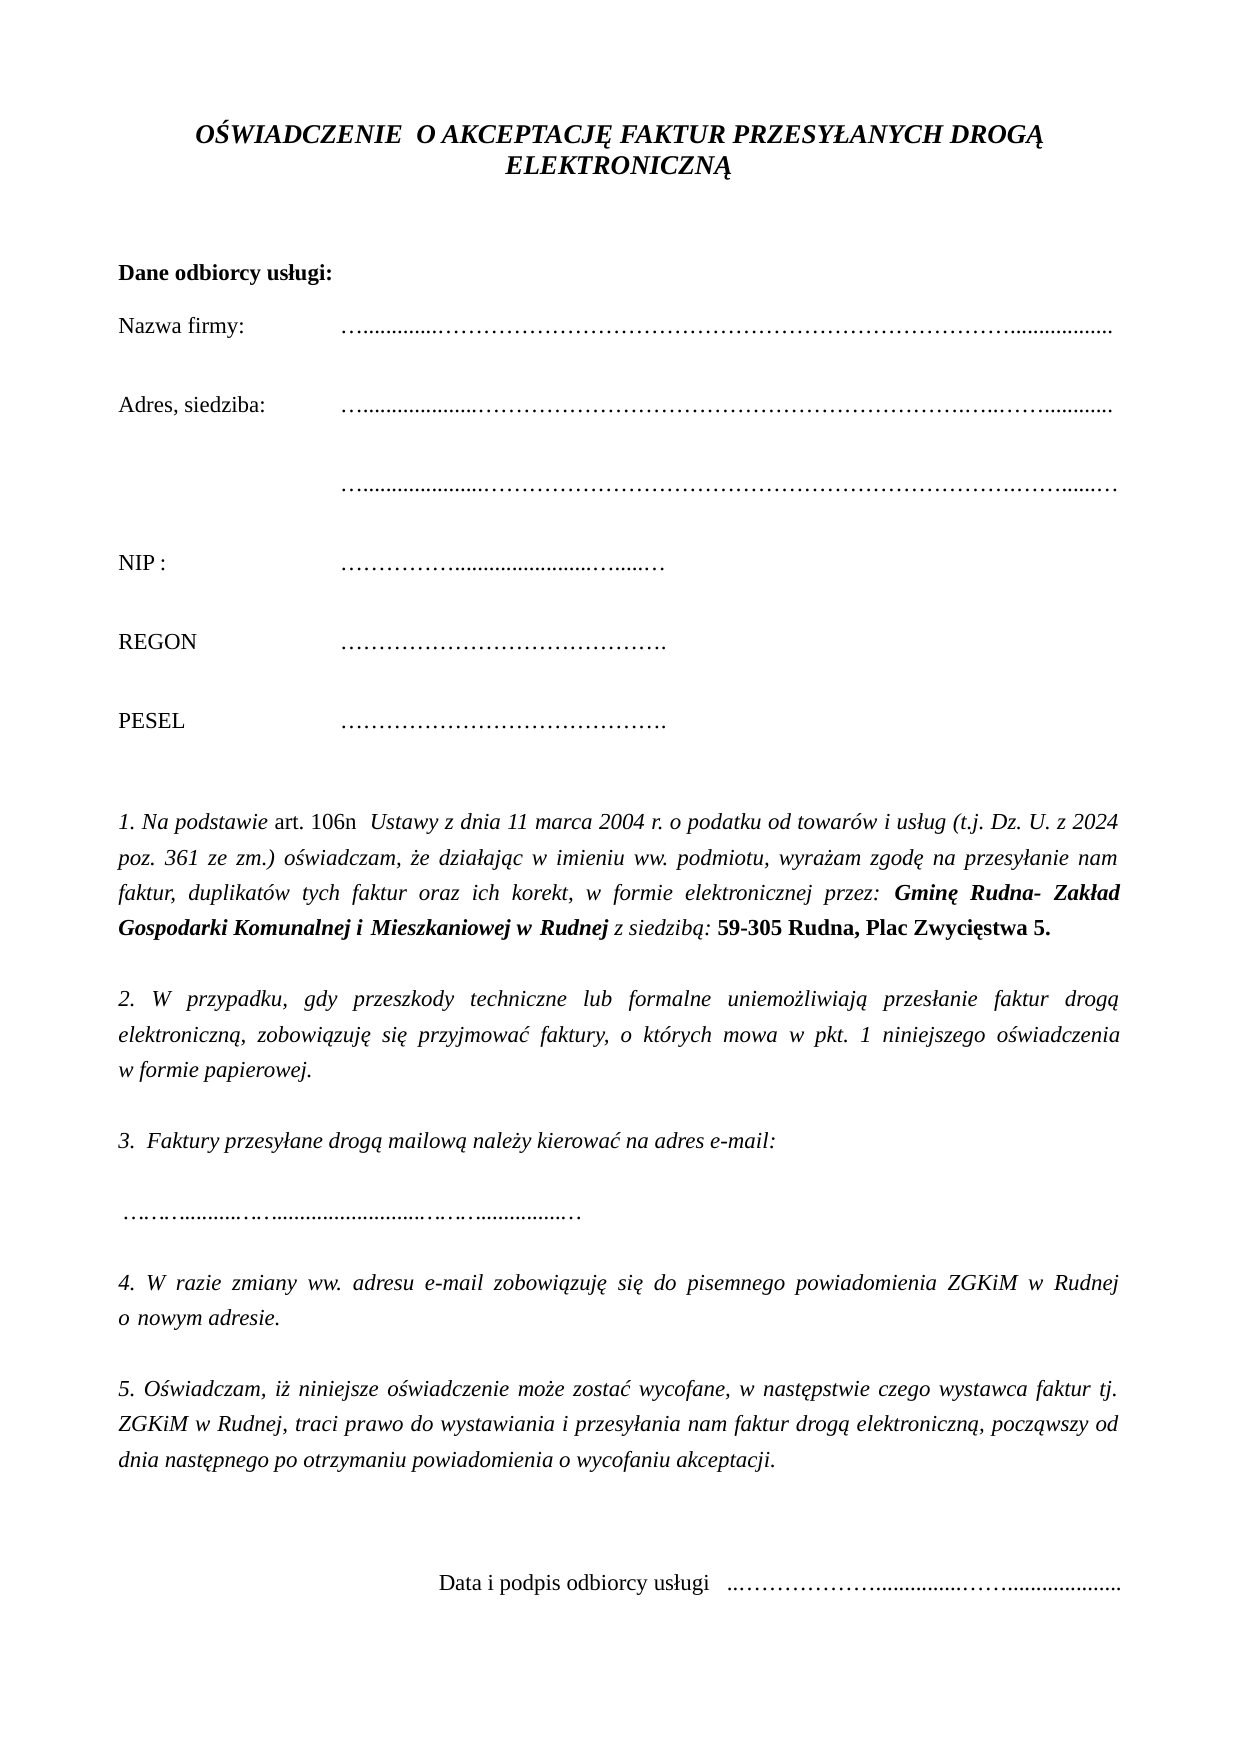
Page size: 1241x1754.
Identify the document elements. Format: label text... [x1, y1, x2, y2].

text NIP : ……………........................….....… [118, 549, 1122, 575]
text ….....................…………………………………………………………….……......… [118, 470, 1122, 496]
text 1. Na podstawie art. 106n Ustawy z dnia 11 marca 2004 r. o podatku od towarów i usług (t.j. Dz. U. z 2024 poz. 361 ze zm.) oświadczam, że działając w imieniu ww. podmiotu, wyrażam zgodę na przesyłanie nam faktur, duplikatów tych faktur oraz ich korekt, w formie elektronicznej przez: Gminę Rudna- Zakład Gospodarki Komunalnej i Mieszkaniowej w Rudnej z siedzibą: 59-305 Rudna, Plac Zwycięstwa 5. [118, 799, 1122, 941]
text 4. W razie zmiany ww. adresu e-mail zobowiązuję się do pisemnego powiadomienia ZGKiM w Rudnej o nowym adresie. [118, 1259, 1122, 1330]
text OŚWIADCZENIE O AKCEPTACJĘ FAKTUR PRZESYŁANYCH DROGĄ [118, 118, 1122, 149]
text 5. Oświadczam, iż niniejsze oświadczenie może zostać wycofane, w następstwie czego wystawca faktur tj. ZGKiM w Rudnej, traci prawo do wystawiania i przesyłania nam faktur drogą elektroniczną, począwszy od dnia następnego po otrzymaniu powiadomienia o wycofaniu akceptacji. [118, 1366, 1122, 1472]
text Data i podpis odbiorcy usługi ..………………...............…….................... [118, 1569, 1122, 1596]
text REGON ……………………………………. [118, 628, 1122, 654]
text Dane odbiorcy usługi: [118, 259, 1122, 286]
text ELEKTRONICZNĄ [118, 149, 1122, 180]
text Nazwa firmy: ….............………………………………………………………………….................. [118, 312, 1122, 338]
text ……….........…….........................………..............… [118, 1189, 1122, 1224]
text PESEL ……………………………………. [118, 707, 1122, 733]
text 3. Faktury przesyłane drogą mailową należy kierować na adres e-mail: [118, 1118, 1122, 1153]
text 2. W przypadku, gdy przeszkody techniczne lub formalne uniemożliwiają przesłanie faktur drogą elektroniczną, zobowiązuję się przyjmować faktury, o których mowa w pkt. 1 niniejszego oświadczenia w formie papierowej. [118, 976, 1122, 1082]
text Adres, siedziba: …....................……………………………………………………….…..……............ [118, 391, 1122, 417]
